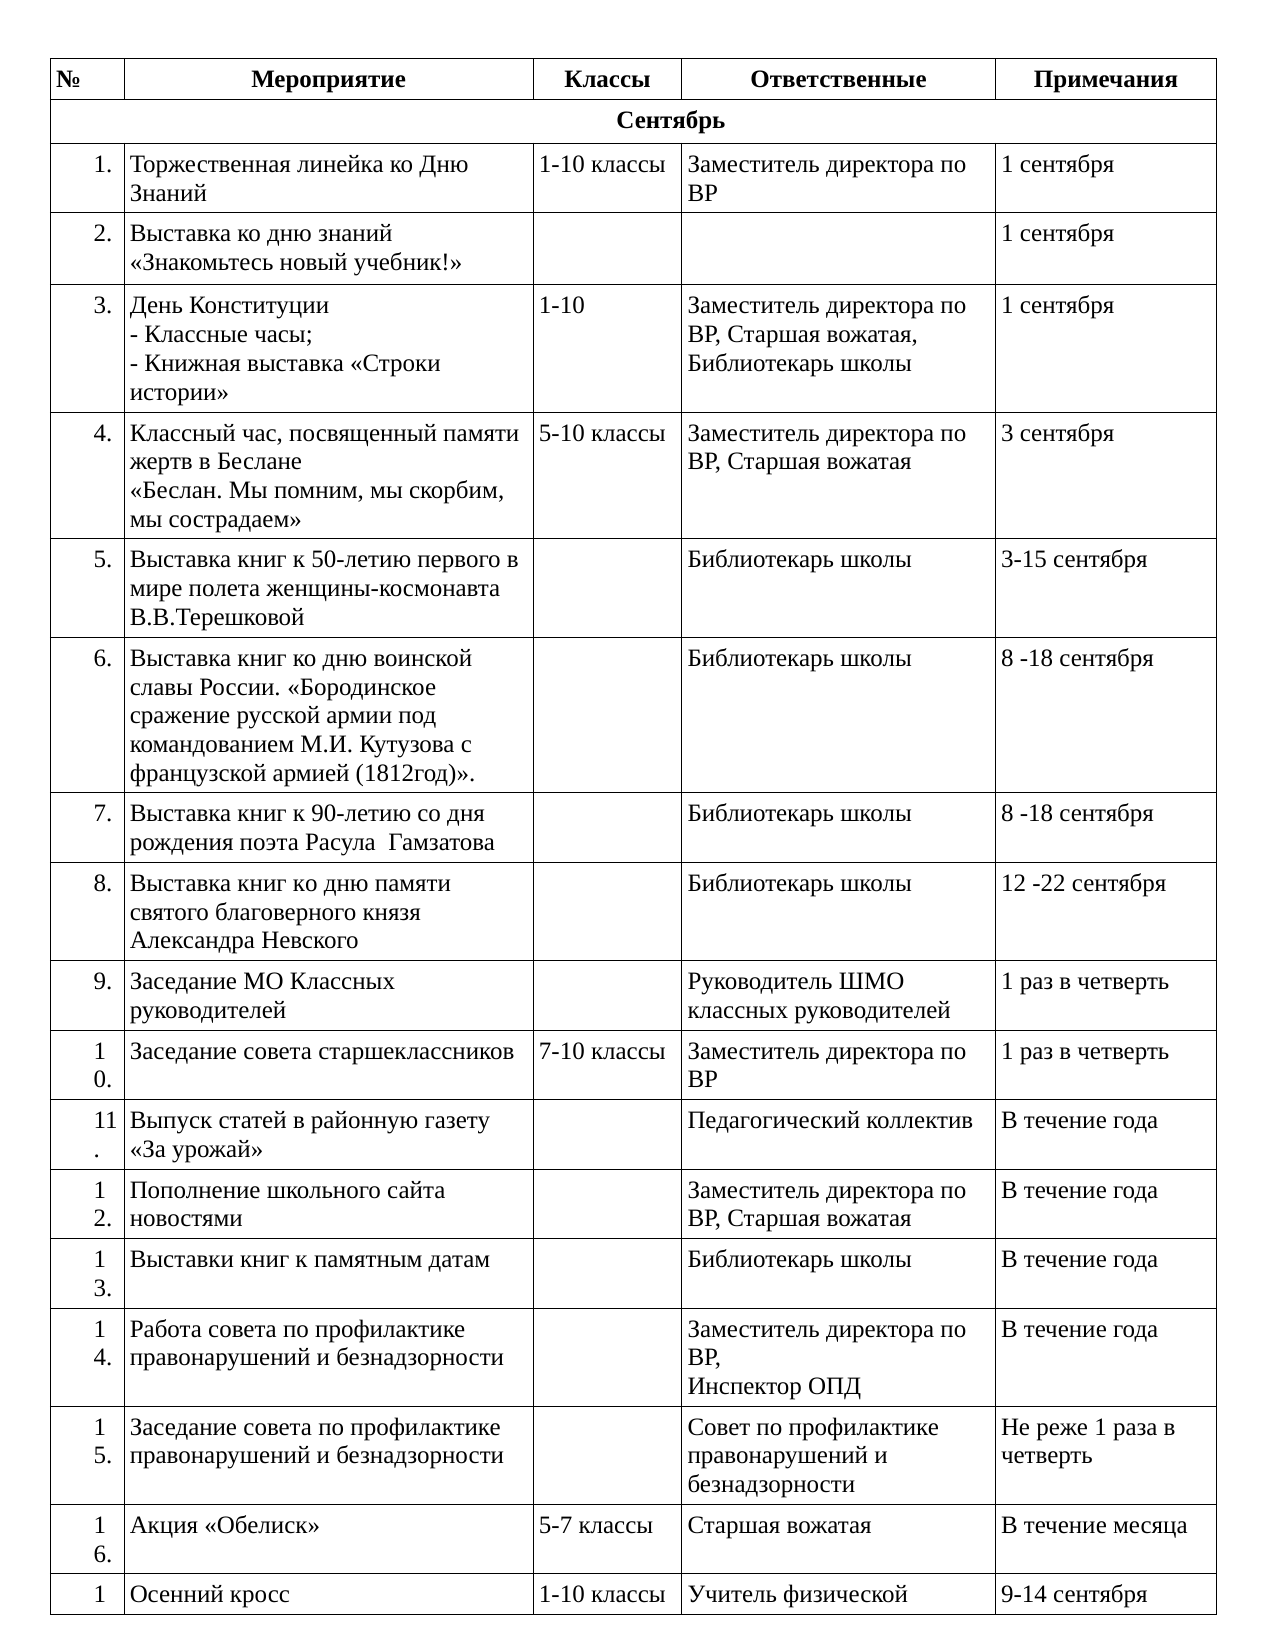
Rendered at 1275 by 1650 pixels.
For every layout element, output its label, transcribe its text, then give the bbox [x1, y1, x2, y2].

table_cell Учитель физической [682, 1574, 995, 1614]
table_cell [534, 1239, 681, 1307]
table_cell 3-15 сентября [996, 539, 1216, 637]
table_cell 1 раз в четверть [996, 961, 1216, 1029]
table_cell 1-10 классы [534, 1574, 681, 1614]
table_header Мероприятие [125, 59, 533, 99]
table_cell [534, 1407, 681, 1504]
table_cell [51, 1505, 124, 1573]
table_cell Заседание совета старшеклассников [125, 1031, 533, 1099]
table_cell Пополнение школьного сайта новостями [125, 1170, 533, 1238]
table_cell [51, 1574, 124, 1614]
table_cell [51, 144, 124, 212]
table_cell [534, 213, 681, 284]
table_cell 5-10 классы [534, 413, 681, 538]
table_cell [51, 1031, 124, 1099]
table_header Классы [534, 59, 681, 99]
table_cell Педагогический коллектив [682, 1100, 995, 1168]
table_cell [534, 539, 681, 637]
table_cell [51, 863, 124, 960]
table_cell [51, 1100, 124, 1168]
table_cell 7-10 классы [534, 1031, 681, 1099]
table_cell 3 сентября [996, 413, 1216, 538]
table_cell Заместитель директора по ВР [682, 1031, 995, 1099]
table_cell Заместитель директора по ВР, Старшая вожатая [682, 413, 995, 538]
table_cell [51, 961, 124, 1029]
table_cell В течение года [996, 1100, 1216, 1168]
table_cell Работа совета по профилактике правонарушений и безнадзорности [125, 1309, 533, 1406]
table_cell [534, 961, 681, 1029]
table_cell [534, 793, 681, 862]
table_cell 1-10 [534, 285, 681, 411]
table_cell [534, 863, 681, 960]
table_cell [51, 638, 124, 792]
table_cell 9-14 сентября [996, 1574, 1216, 1614]
table_cell Библиотекарь школы [682, 539, 995, 637]
table_cell [51, 1239, 124, 1307]
table_cell Классный час, посвященный памяти жертв в Беслане «Беслан. Мы помним, мы скорбим, мы сострадаем» [125, 413, 533, 538]
table_cell В течение месяца [996, 1505, 1216, 1573]
table_cell 5-7 классы [534, 1505, 681, 1573]
table_cell Заместитель директора по ВР, Инспектор ОПД [682, 1309, 995, 1406]
table_cell Выставка книг к 90-летию со дня рождения поэта Расула Гамзатова [125, 793, 533, 862]
table_cell 8 -18 сентября [996, 638, 1216, 792]
table_cell 1-10 классы [534, 144, 681, 212]
table_header Примечания [996, 59, 1216, 99]
table_cell [51, 285, 124, 411]
table_cell [51, 1309, 124, 1406]
table_cell В течение года [996, 1170, 1216, 1238]
table_cell Осенний кросс [125, 1574, 533, 1614]
table_cell [51, 213, 124, 284]
table_header Ответственные [682, 59, 995, 99]
table_cell 1 сентября [996, 213, 1216, 284]
table_cell 8 -18 сентября [996, 793, 1216, 862]
table_cell Библиотекарь школы [682, 863, 995, 960]
table_cell Заместитель директора по ВР [682, 144, 995, 212]
table_cell Заместитель директора по ВР, Старшая вожатая [682, 1170, 995, 1238]
table_cell Выставки книг к памятным датам [125, 1239, 533, 1307]
table_cell [51, 793, 124, 862]
table_cell [534, 1170, 681, 1238]
table_cell Не реже 1 раза в четверть [996, 1407, 1216, 1504]
table_cell Библиотекарь школы [682, 1239, 995, 1307]
table_cell Выставка ко дню знаний «Знакомьтесь новый учебник!» [125, 213, 533, 284]
table_cell [51, 1407, 124, 1504]
table_cell Старшая вожатая [682, 1505, 995, 1573]
table_cell [51, 1170, 124, 1238]
table_cell Библиотекарь школы [682, 638, 995, 792]
table_cell Заседание совета по профилактике правонарушений и безнадзорности [125, 1407, 533, 1504]
table_cell Выпуск статей в районную газету «За урожай» [125, 1100, 533, 1168]
table_cell [534, 1100, 681, 1168]
table_cell Совет по профилактике правонарушений и безнадзорности [682, 1407, 995, 1504]
table_cell 1 сентября [996, 144, 1216, 212]
table_cell 12 -22 сентября [996, 863, 1216, 960]
table_cell Заместитель директора по ВР, Старшая вожатая, Библиотекарь школы [682, 285, 995, 411]
table_cell Руководитель ШМО классных руководителей [682, 961, 995, 1029]
table_cell Выставка книг к 50-летию первого в мире полета женщины-космонавта В.В.Терешковой [125, 539, 533, 637]
table_cell День Конституции - Классные часы; - Книжная выставка «Строки истории» [125, 285, 533, 411]
table_cell [51, 539, 124, 637]
table_cell Акция «Обелиск» [125, 1505, 533, 1573]
table_cell Торжественная линейка ко Дню Знаний [125, 144, 533, 212]
table_cell [534, 1309, 681, 1406]
table_cell Выставка книг ко дню воинской славы России. «Бородинское сражение русской армии под командованием М.И. Кутузова с французской армией (1812год)». [125, 638, 533, 792]
table_cell [682, 213, 995, 284]
table_cell Библиотекарь школы [682, 793, 995, 862]
table_cell Сентябрь [51, 100, 1216, 143]
table_header № [51, 59, 124, 99]
table_cell В течение года [996, 1239, 1216, 1307]
table_cell 1 сентября [996, 285, 1216, 411]
table_cell В течение года [996, 1309, 1216, 1406]
table_cell 1 раз в четверть [996, 1031, 1216, 1099]
table_cell Выставка книг ко дню памяти святого благоверного князя Александра Невского [125, 863, 533, 960]
table_cell Заседание МО Классных руководителей [125, 961, 533, 1029]
table_cell [51, 413, 124, 538]
table_cell [534, 638, 681, 792]
